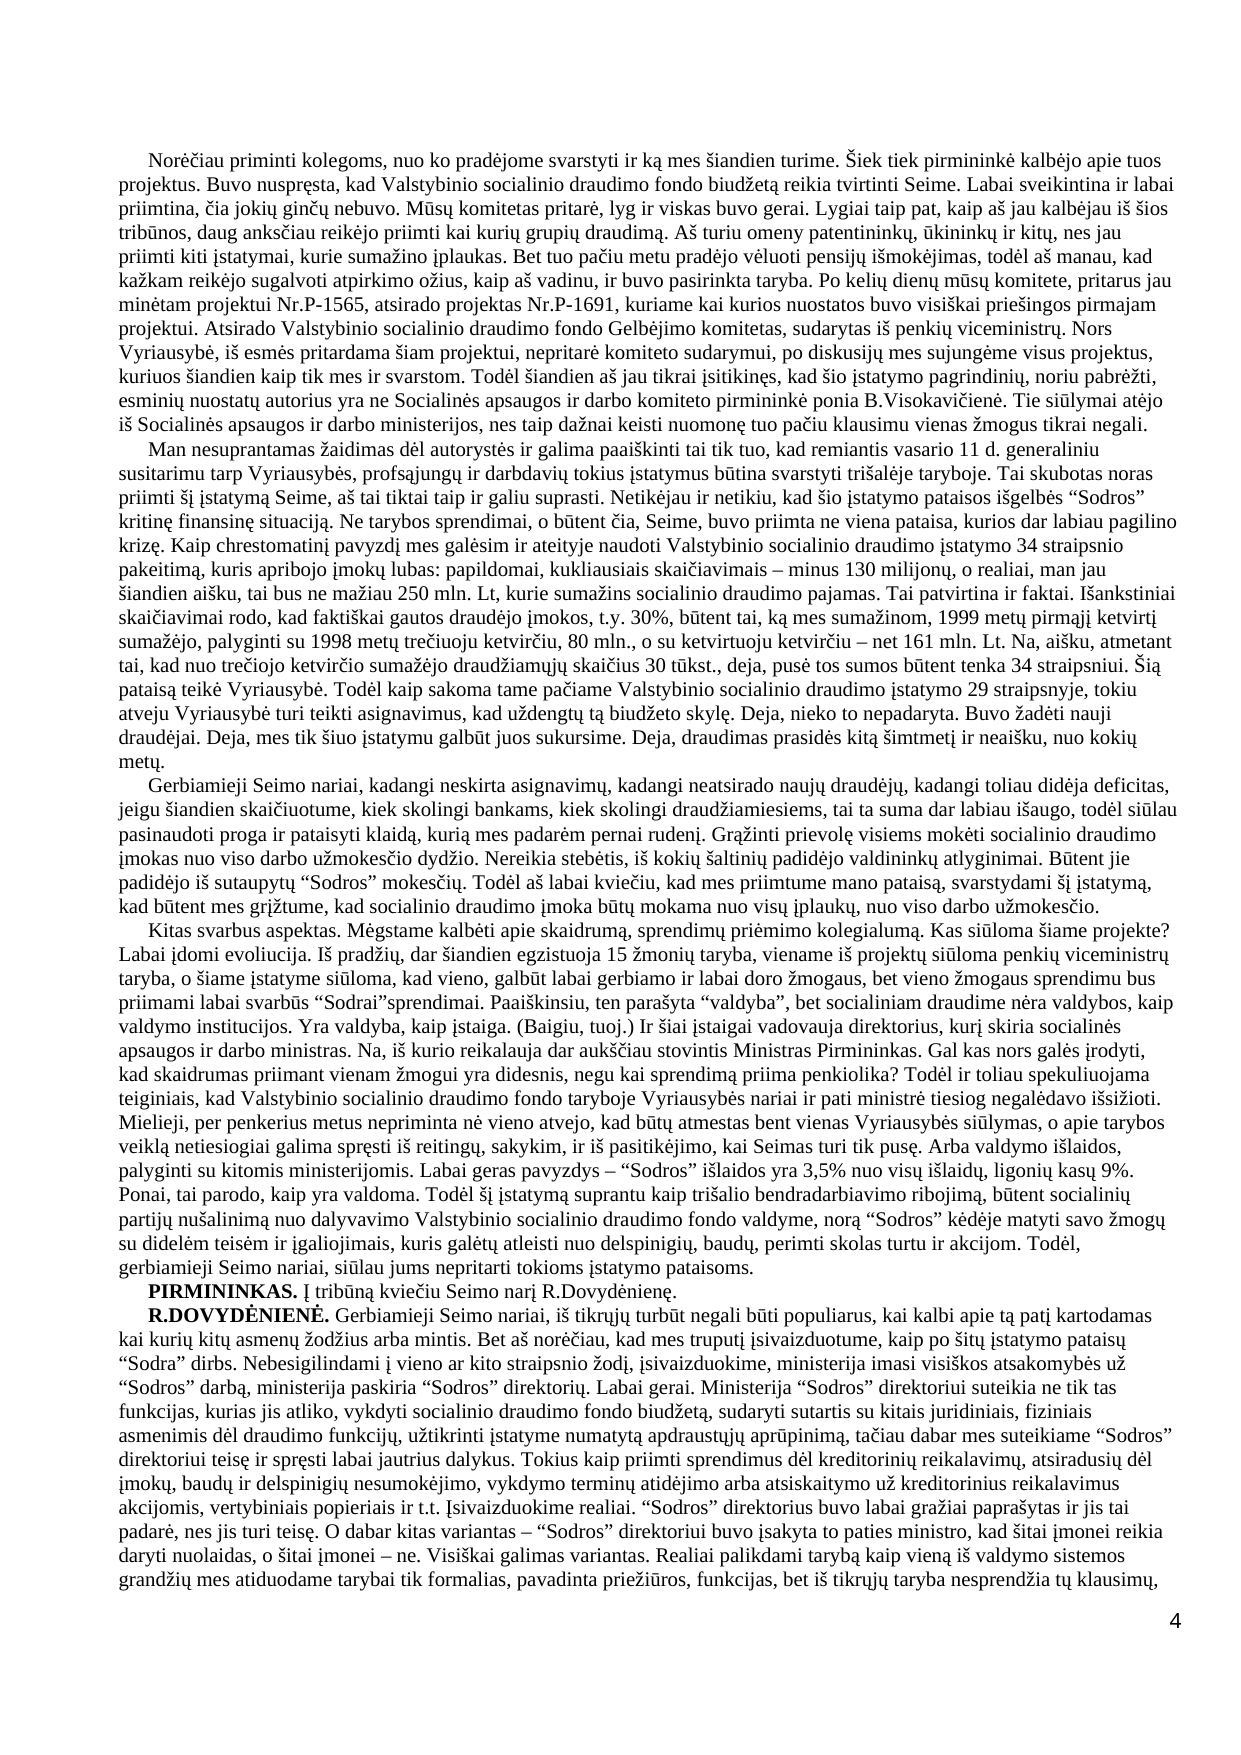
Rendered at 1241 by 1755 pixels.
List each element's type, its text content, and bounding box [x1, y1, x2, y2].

text R.DOVYDĖNIENĖ. Gerbiamieji Seimo nariai, iš tikrųjų turbūt negali būti populiarus, kai kalbi apie tą patį kartodamas kai kurių kitų asmenų žodžius arba mintis. Bet aš norėčiau, kad mes truputį įsivaizduotume, kaip po šitų įstatymo pataisų “Sodra” dirbs. Nebesigilindami į vieno ar kito straipsnio žodį, įsivaizduokime, ministerija imasi visiškos atsakomybės už “Sodros” darbą, ministerija paskiria “Sodros” direktorių. Labai gerai. Ministerija “Sodros” direktoriui suteikia ne tik tas funkcijas, kurias jis atliko, vykdyti socialinio draudimo fondo biudžetą, sudaryti sutartis su kitais juridiniais, fiziniais asmenimis dėl draudimo funkcijų, užtikrinti įstatyme numatytą apdraustųjų aprūpinimą, tačiau dabar mes suteikiame “Sodros” direktoriui teisę ir spręsti labai jautrius dalykus. Tokius kaip priimti sprendimus dėl kreditorinių reikalavimų, atsiradusių dėl įmokų, baudų ir delspinigių nesumokėjimo, vykdymo terminų atidėjimo arba atsiskaitymo už kreditorinius reikalavimus akcijomis, vertybiniais popieriais ir t.t. Įsivaizduokime realiai. “Sodros” direktorius buvo labai gražiai paprašytas ir jis tai padarė, nes jis turi teisę. O dabar kitas variantas – “Sodros” direktoriui buvo įsakyta to paties ministro, kad šitai įmonei reikia daryti nuolaidas, o šitai įmonei – ne. Visiškai galimas variantas. Realiai palikdami tarybą kaip vieną iš valdymo sistemos grandžių mes atiduodame tarybai tik formalias, pavadinta priežiūros, funkcijas, bet iš tikrųjų taryba nesprendžia tų klausimų, [118, 1303, 1181, 1591]
text PIRMININKAS. Į tribūną kviečiu Seimo narį R.Dovydėnienę. [118, 1279, 1181, 1303]
text Gerbiamieji Seimo nariai, kadangi neskirta asignavimų, kadangi neatsirado naujų draudėjų, kadangi toliau didėja deficitas, jeigu šiandien skaičiuotume, kiek skolingi bankams, kiek skolingi draudžiamiesiems, tai ta suma dar labiau išaugo, todėl siūlau pasinaudoti proga ir pataisyti klaidą, kurią mes padarėm pernai rudenį. Grąžinti prievolę visiems mokėti socialinio draudimo įmokas nuo viso darbo užmokesčio dydžio. Nereikia stebėtis, iš kokių šaltinių padidėjo valdininkų atlyginimai. Būtent jie padidėjo iš sutaupytų “Sodros” mokesčių. Todėl aš labai kviečiu, kad mes priimtume mano pataisą, svarstydami šį įstatymą, kad būtent mes grįžtume, kad socialinio draudimo įmoka būtų mokama nuo visų įplaukų, nuo viso darbo užmokesčio. [118, 773, 1181, 918]
text Man nesuprantamas žaidimas dėl autorystės ir galima paaiškinti tai tik tuo, kad remiantis vasario 11 d. generaliniu susitarimu tarp Vyriausybės, profsąjungų ir darbdavių tokius įstatymus būtina svarstyti trišalėje taryboje. Tai skubotas noras priimti šį įstatymą Seime, aš tai tiktai taip ir galiu suprasti. Netikėjau ir netikiu, kad šio įstatymo pataisos išgelbės “Sodros” kritinę finansinę situaciją. Ne tarybos sprendimai, o būtent čia, Seime, buvo priimta ne viena pataisa, kurios dar labiau pagilino krizę. Kaip chrestomatinį pavyzdį mes galėsim ir ateityje naudoti Valstybinio socialinio draudimo įstatymo 34 straipsnio pakeitimą, kuris apribojo įmokų lubas: papildomai, kukliausiais skaičiavimais – minus 130 milijonų, o realiai, man jau šiandien aišku, tai bus ne mažiau 250 mln. Lt, kurie sumažins socialinio draudimo pajamas. Tai patvirtina ir faktai. Išankstiniai skaičiavimai rodo, kad faktiškai gautos draudėjo įmokos, t.y. 30%, būtent tai, ką mes sumažinom, 1999 metų pirmąjį ketvirtį sumažėjo, palyginti su 1998 metų trečiuoju ketvirčiu, 80 mln., o su ketvirtuoju ketvirčiu – net 161 mln. Lt. Na, aišku, atmetant tai, kad nuo trečiojo ketvirčio sumažėjo draudžiamųjų skaičius 30 tūkst., deja, pusė tos sumos būtent tenka 34 straipsniui. Šią pataisą teikė Vyriausybė. Todėl kaip sakoma tame pačiame Valstybinio socialinio draudimo įstatymo 29 straipsnyje, tokiu atveju Vyriausybė turi teikti asignavimus, kad uždengtų tą biudžeto skylę. Deja, nieko to nepadaryta. Buvo žadėti nauji draudėjai. Deja, mes tik šiuo įstatymu galbūt juos sukursime. Deja, draudimas prasidės kitą šimtmetį ir neaišku, nuo kokių metų. [118, 436, 1181, 773]
text Norėčiau priminti kolegoms, nuo ko pradėjome svarstyti ir ką mes šiandien turime. Šiek tiek pirmininkė kalbėjo apie tuos projektus. Buvo nuspręsta, kad Valstybinio socialinio draudimo fondo biudžetą reikia tvirtinti Seime. Labai sveikintina ir labai priimtina, čia jokių ginčų nebuvo. Mūsų komitetas pritarė, lyg ir viskas buvo gerai. Lygiai taip pat, kaip aš jau kalbėjau iš šios tribūnos, daug anksčiau reikėjo priimti kai kurių grupių draudimą. Aš turiu omeny patentininkų, ūkininkų ir kitų, nes jau priimti kiti įstatymai, kurie sumažino įplaukas. Bet tuo pačiu metu pradėjo vėluoti pensijų išmokėjimas, todėl aš manau, kad kažkam reikėjo sugalvoti atpirkimo ožius, kaip aš vadinu, ir buvo pasirinkta taryba. Po kelių dienų mūsų komitete, pritarus jau minėtam projektui Nr.P-1565, atsirado projektas Nr.P-1691, kuriame kai kurios nuostatos buvo visiškai priešingos pirmajam projektui. Atsirado Valstybinio socialinio draudimo fondo Gelbėjimo komitetas, sudarytas iš penkių viceministrų. Nors Vyriausybė, iš esmės pritardama šiam projektui, nepritarė komiteto sudarymui, po diskusijų mes sujungėme visus projektus, kuriuos šiandien kaip tik mes ir svarstom. Todėl šiandien aš jau tikrai įsitikinęs, kad šio įstatymo pagrindinių, noriu pabrėžti, esminių nuostatų autorius yra ne Socialinės apsaugos ir darbo komiteto pirmininkė ponia B.Visokavičienė. Tie siūlymai atėjo iš Socialinės apsaugos ir darbo ministerijos, nes taip dažnai keisti nuomonę tuo pačiu klausimu vienas žmogus tikrai negali. [118, 148, 1181, 436]
text Kitas svarbus aspektas. Mėgstame kalbėti apie skaidrumą, sprendimų priėmimo kolegialumą. Kas siūloma šiame projekte? Labai įdomi evoliucija. Iš pradžių, dar šiandien egzistuoja 15 žmonių taryba, viename iš projektų siūloma penkių viceministrų taryba, o šiame įstatyme siūloma, kad vieno, galbūt labai gerbiamo ir labai doro žmogaus, bet vieno žmogaus sprendimu bus priimami labai svarbūs “Sodrai”sprendimai. Paaiškinsiu, ten parašyta “valdyba”, bet socialiniam draudime nėra valdybos, kaip valdymo institucijos. Yra valdyba, kaip įstaiga. (Baigiu, tuoj.) Ir šiai įstaigai vadovauja direktorius, kurį skiria socialinės apsaugos ir darbo ministras. Na, iš kurio reikalauja dar aukščiau stovintis Ministras Pirmininkas. Gal kas nors galės įrodyti, kad skaidrumas priimant vienam žmogui yra didesnis, negu kai sprendimą priima penkiolika? Todėl ir toliau spekuliuojama teiginiais, kad Valstybinio socialinio draudimo fondo taryboje Vyriausybės nariai ir pati ministrė tiesiog negalėdavo išsižioti. Mielieji, per penkerius metus nepriminta nė vieno atvejo, kad būtų atmestas bent vienas Vyriausybės siūlymas, o apie tarybos veiklą netiesiogiai galima spręsti iš reitingų, sakykim, ir iš pasitikėjimo, kai Seimas turi tik pusę. Arba valdymo išlaidos, palyginti su kitomis ministerijomis. Labai geras pavyzdys – “Sodros” išlaidos yra 3,5% nuo visų išlaidų, ligonių kasų 9%. Ponai, tai parodo, kaip yra valdoma. Todėl šį įstatymą suprantu kaip trišalio bendradarbiavimo ribojimą, būtent socialinių partijų nušalinimą nuo dalyvavimo Valstybinio socialinio draudimo fondo valdyme, norą “Sodros” kėdėje matyti savo žmogų su didelėm teisėm ir įgaliojimais, kuris galėtų atleisti nuo delspinigių, baudų, perimti skolas turtu ir akcijom. Todėl, gerbiamieji Seimo nariai, siūlau jums nepritarti tokioms įstatymo pataisoms. [118, 918, 1181, 1279]
